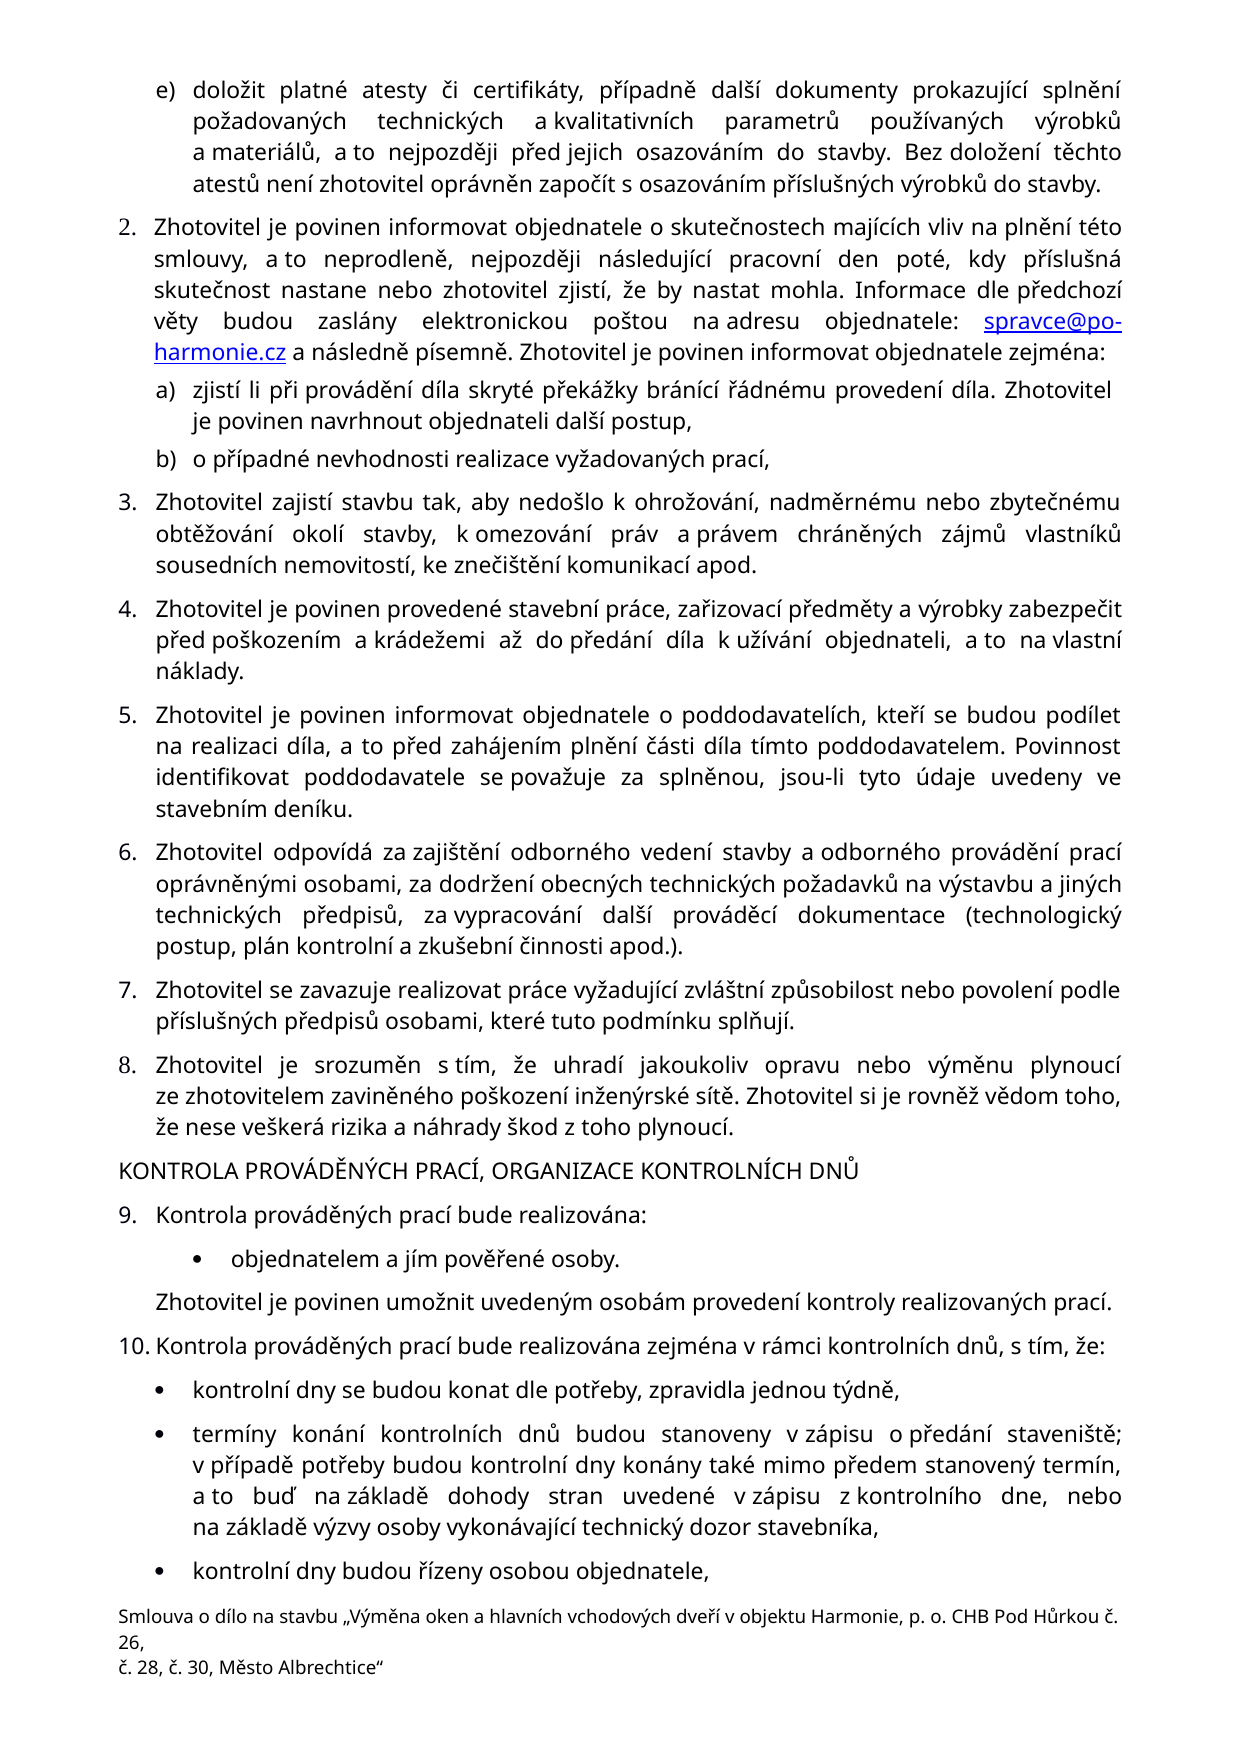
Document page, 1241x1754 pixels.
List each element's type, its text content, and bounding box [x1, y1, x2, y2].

list Zhotovitel se zavazuje realizovat práce vyžadující zvláštní způsobilost nebo povolení podle příslušných předpisů osobami, které tuto podmínku splňují. [118, 974, 1122, 1036]
list Zhotovitel zajistí stavbu tak, aby nedošlo k ohrožování, nadměrnému nebo zbytečnému obtěžování okolí stavby, k omezování práv a právem chráněných zájmů vlastníků sousedních nemovitostí, ke znečištění komunikací apod. [118, 486, 1122, 580]
list zjistí li při provádění díla skryté překážky bránící řádnému provedení díla. Zhotovitel je povinen navrhnout objednateli další postup, [155, 374, 1122, 436]
list objednatelem a jím pověřené osoby. [193, 1242, 1122, 1274]
list termíny konání kontrolních dnů budou stanoveny v zápisu o předání staveniště; v případě potřeby budou kontrolní dny konány také mimo předem stanovený termín, a to buď na základě dohody stran uvedené v zápisu z kontrolního dne, nebo na základě výzvy osoby vykonávající technický dozor stavebníka, [155, 1417, 1122, 1542]
text Kontrola prováděných prací, organizace kontrolních dnů [118, 1155, 1122, 1186]
list kontrolní dny se budou konat dle potřeby, zpravidla jednou týdně, [155, 1374, 1122, 1405]
list Zhotovitel je povinen informovat objednatele o skutečnostech majících vliv na plnění této smlouvy, a to neprodleně, nejpozději následující pracovní den poté, kdy příslušná skutečnost nastane nebo zhotovitel zjistí, že by nastat mohla. Informace dle předchozí věty budou zaslány elektronickou poštou na adresu objednatele: spravce@po-harmonie.cz a následně písemně. Zhotovitel je povinen informovat objednatele zejména: [118, 211, 1122, 367]
list Kontrola prováděných prací bude realizována: [118, 1199, 1122, 1230]
list Zhotovitel je povinen provedené stavební práce, zařizovací předměty a výrobky zabezpečit před poškozením a krádežemi až do předání díla k užívání objednateli, a to na vlastní náklady. [118, 592, 1122, 686]
list o případné nevhodnosti realizace vyžadovaných prací, [155, 442, 1122, 474]
list doložit platné atesty či certifikáty, případně další dokumenty prokazující splnění požadovaných technických a kvalitativních parametrů používaných výrobků a materiálů, a to nejpozději před jejich osazováním do stavby. Bez doložení těchto atestů není zhotovitel oprávněn započít s osazováním příslušných výrobků do stavby. [155, 74, 1122, 199]
text Zhotovitel je povinen umožnit uvedeným osobám provedení kontroly realizovaných prací. [118, 1286, 1122, 1317]
list kontrolní dny budou řízeny osobou objednatele, [155, 1555, 1122, 1586]
list Zhotovitel odpovídá za zajištění odborného vedení stavby a odborného provádění prací oprávněnými osobami, za dodržení obecných technických požadavků na výstavbu a jiných technických předpisů, za vypracování další prováděcí dokumentace (technologický postup, plán kontrolní a zkušební činnosti apod.). [118, 836, 1122, 961]
list Zhotovitel je povinen informovat objednatele o poddodavatelích, kteří se budou podílet na realizaci díla, a to před zahájením plnění části díla tímto poddodavatelem. Povinnost identifikovat poddodavatele se považuje za splněnou, jsou-li tyto údaje uvedeny ve stavebním deníku. [118, 699, 1122, 824]
list Kontrola prováděných prací bude realizována zejména v rámci kontrolních dnů, s tím, že: [118, 1330, 1122, 1361]
list Zhotovitel je srozuměn s tím, že uhradí jakoukoliv opravu nebo výměnu plynoucí ze zhotovitelem zaviněného poškození inženýrské sítě. Zhotovitel si je rovněž vědom toho, že nese veškerá rizika a náhrady škod z toho plynoucí. [118, 1049, 1122, 1142]
